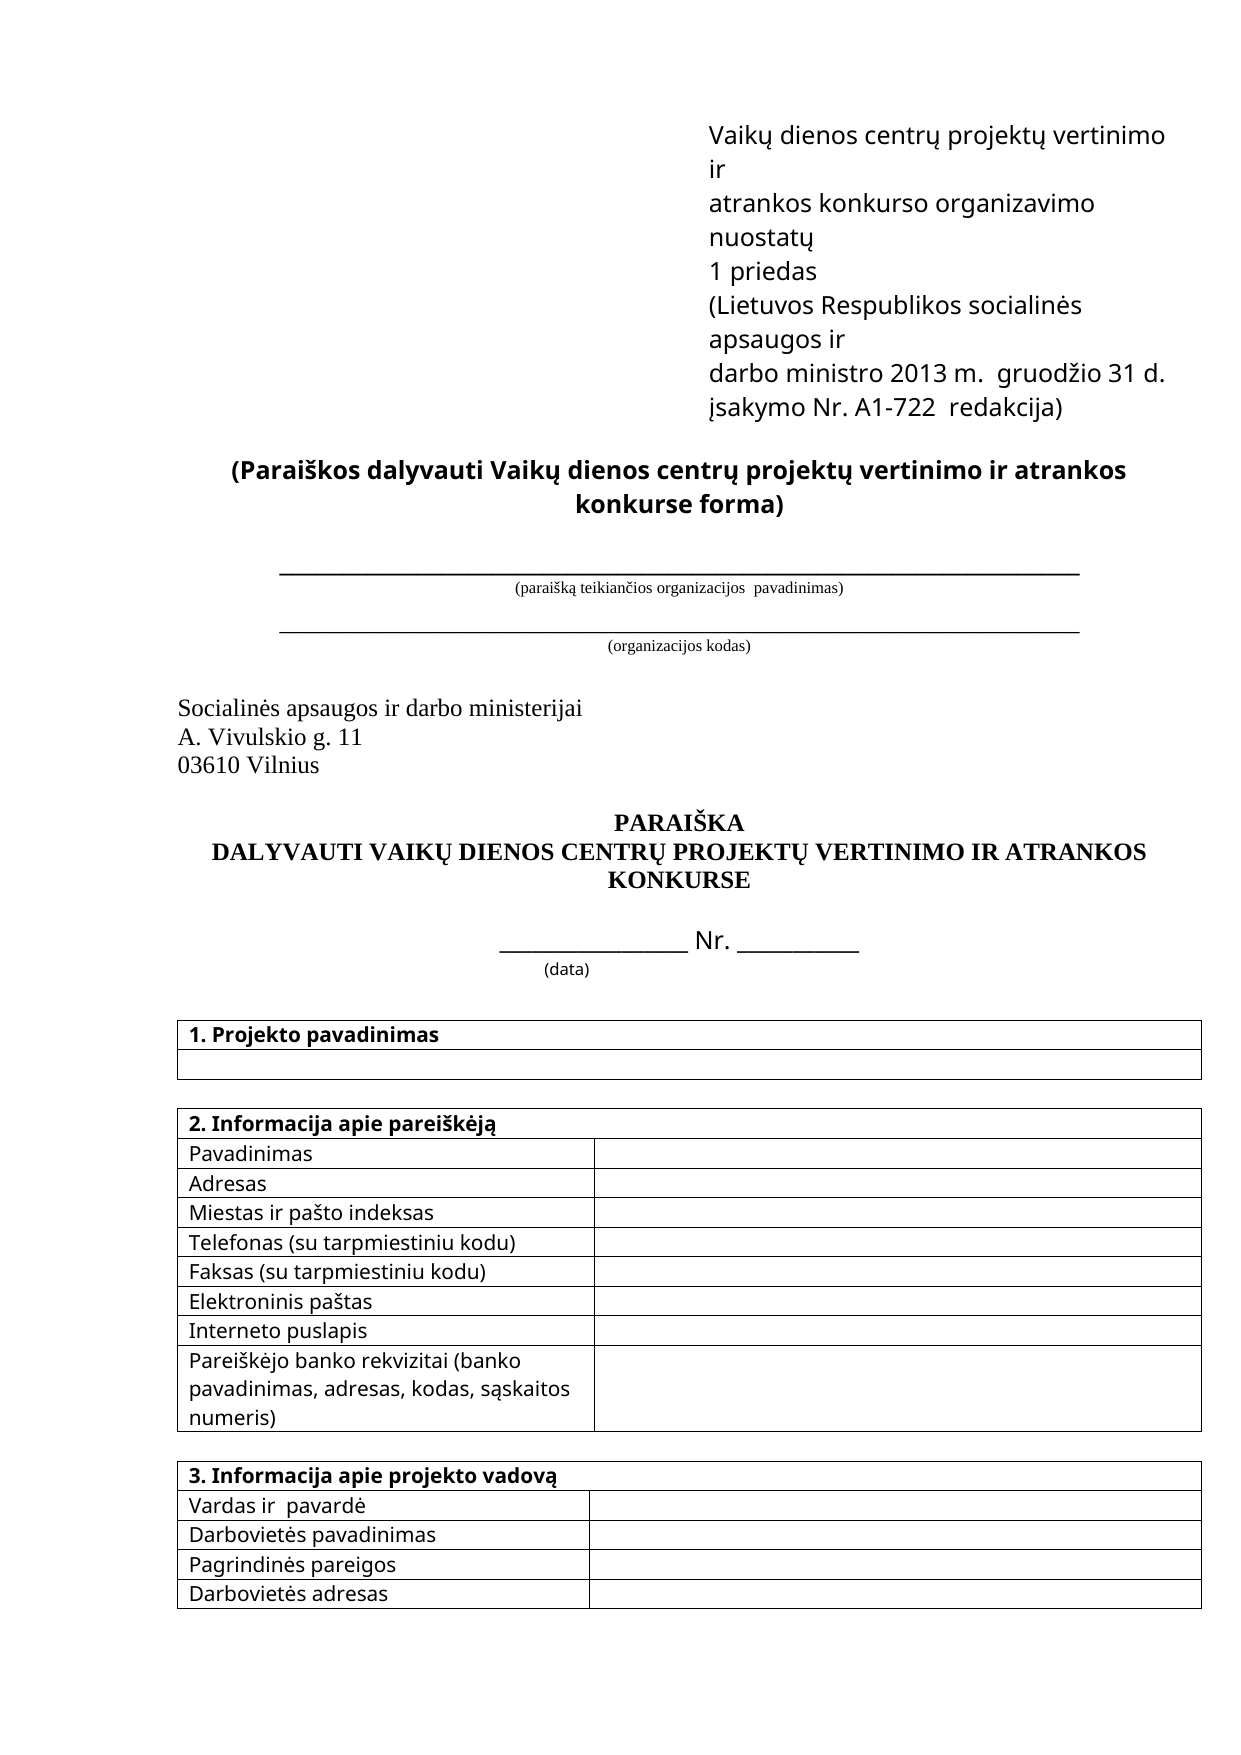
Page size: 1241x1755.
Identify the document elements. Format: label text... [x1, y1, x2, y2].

table_cell Darbovietės pavadinimas [178, 1521, 589, 1549]
table_cell Interneto puslapis [178, 1316, 594, 1345]
text konkurse forma) [177, 486, 1181, 521]
table_cell [595, 1346, 1201, 1431]
table_cell Pareiškėjo banko rekvizitai (banko pavadinimas, adresas, kodas, sąskaitos numeris) [178, 1346, 594, 1431]
text (organizacijos kodas) [177, 636, 1181, 664]
table_cell [595, 1139, 1201, 1168]
table_cell [590, 1550, 1201, 1578]
text atrankos konkurso organizavimo nuostatų [709, 186, 1181, 254]
table_header 3. Informacija apie projekto vadovą [178, 1462, 1201, 1490]
table_cell Vardas ir pavardė [178, 1491, 589, 1519]
table_cell [590, 1491, 1201, 1519]
table_cell Pagrindinės pareigos [178, 1550, 589, 1578]
text darbo ministro 2013 m. gruodžio 31 d. [709, 356, 1181, 390]
table_cell [178, 1050, 1201, 1078]
table_cell [595, 1316, 1201, 1345]
table_cell [595, 1169, 1201, 1197]
text Vaikų dienos centrų projektų vertinimo ir [709, 117, 1181, 186]
text 03610 Vilnius [177, 751, 1181, 779]
text ________________________________________________________________ [177, 607, 1181, 636]
table_cell Pavadinimas [178, 1139, 594, 1168]
text ________________________________________________________________ [177, 549, 1181, 578]
text A. Vivulskio g. 11 [177, 722, 1181, 751]
text (Paraiškos dalyvauti Vaikų dienos centrų projektų vertinimo ir atrankos [177, 452, 1181, 486]
table_cell [590, 1521, 1201, 1549]
text įsakymo Nr. A1-722 redakcija) [709, 390, 1181, 424]
table_cell Miestas ir pašto indeksas [178, 1198, 594, 1227]
table_cell [595, 1198, 1201, 1227]
text Socialinės apsaugos ir darbo ministerijai [177, 693, 1181, 722]
table_cell Telefonas (su tarpmiestiniu kodu) [178, 1228, 594, 1256]
text (Lietuvos Respublikos socialinės apsaugos ir [709, 288, 1181, 356]
text _________________ Nr. ___________ [177, 923, 1181, 957]
table_header 2. Informacija apie pareiškėją [178, 1109, 1201, 1138]
text DALYVAUTI VAIKŲ DIENOS CENTRŲ PROJEKTŲ VERTINIMO IR ATRANKOS konkurse [177, 837, 1181, 894]
table_cell [595, 1228, 1201, 1256]
table_cell Faksas (su tarpmiestiniu kodu) [178, 1257, 594, 1286]
table_cell [595, 1287, 1201, 1315]
table_cell [595, 1257, 1201, 1286]
table_cell Elektroninis paštas [178, 1287, 594, 1315]
table_cell Darbovietės adresas [178, 1580, 589, 1608]
text PARAIŠKA [177, 808, 1181, 837]
text (paraišką teikiančios organizacijos pavadinimas) [177, 578, 1181, 607]
text 1 priedas [709, 254, 1181, 288]
table_cell [590, 1580, 1201, 1608]
table_header 1. Projekto pavadinimas [178, 1021, 1201, 1049]
table_cell Adresas [178, 1169, 594, 1197]
text (data) [177, 957, 1181, 991]
